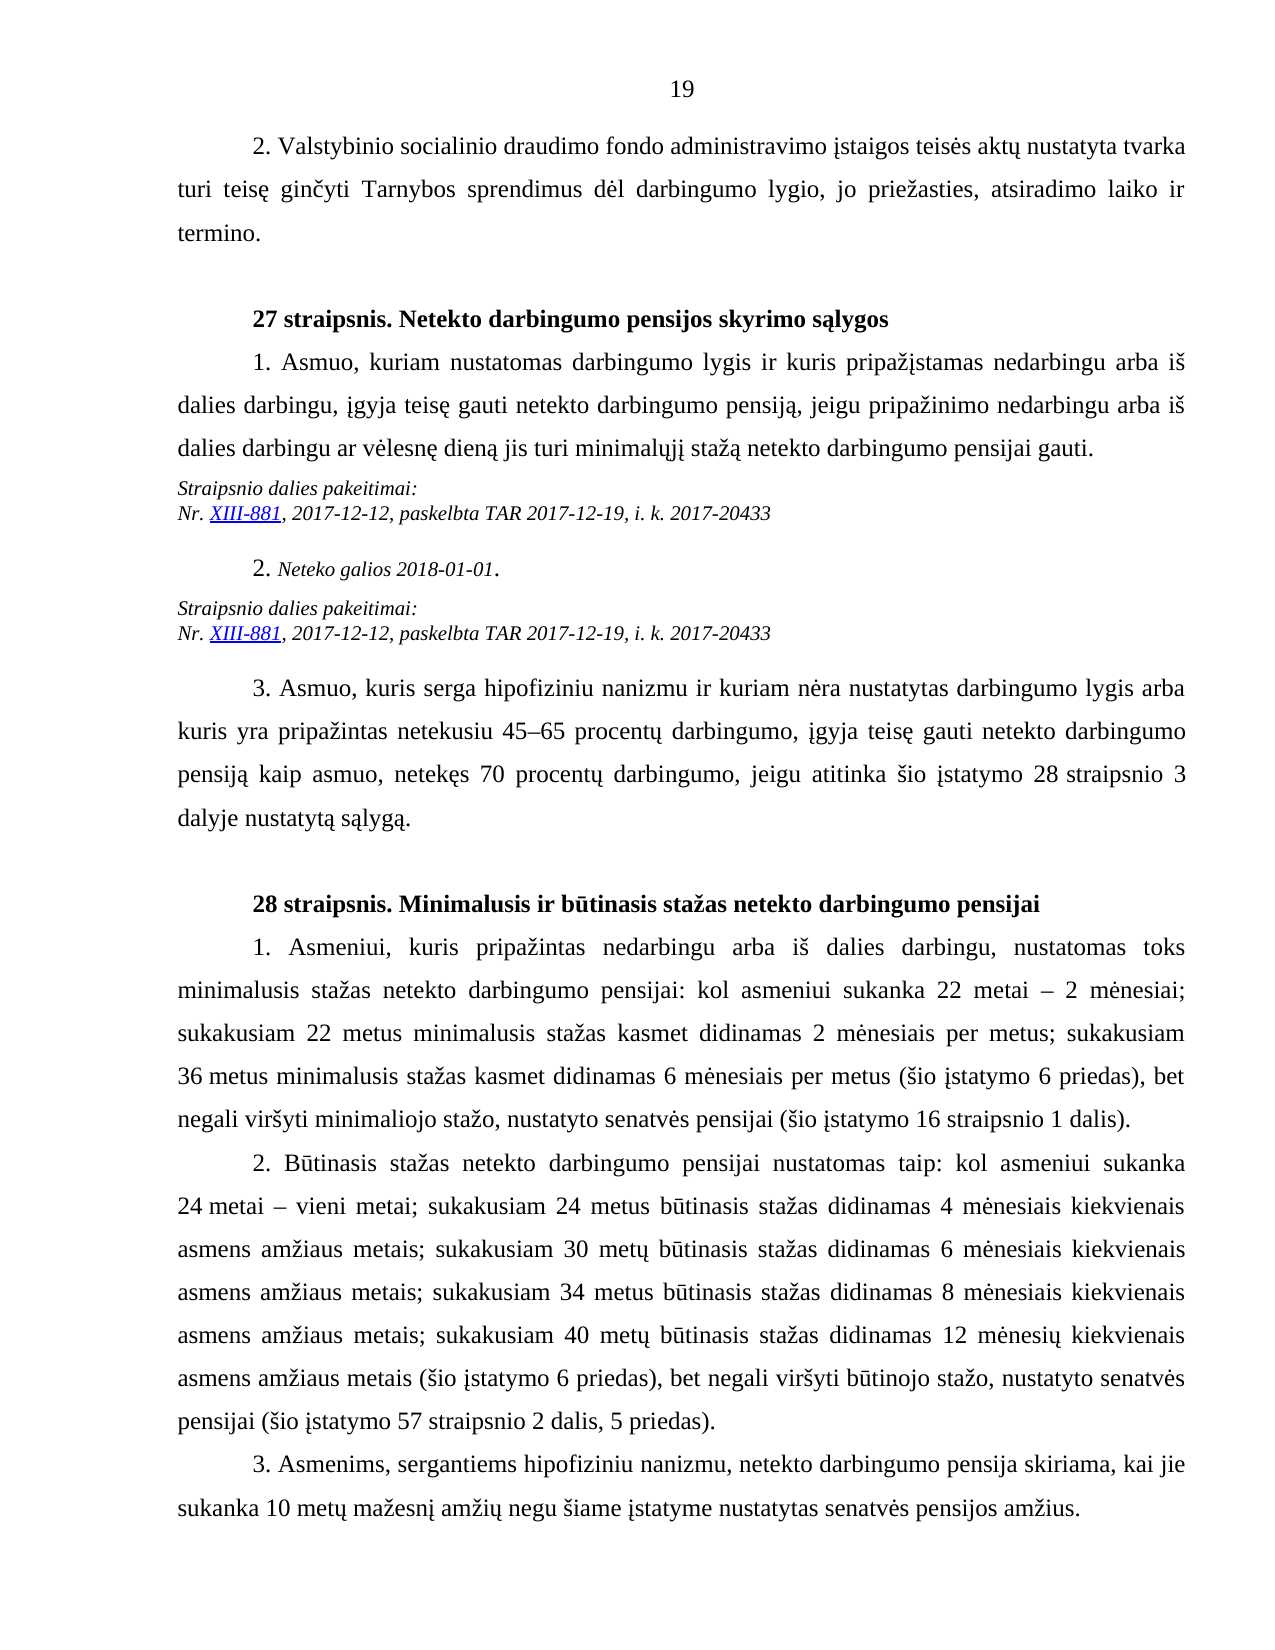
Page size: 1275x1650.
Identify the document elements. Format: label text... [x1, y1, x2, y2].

text Straipsnio dalies pakeitimai: [177, 596, 1186, 620]
text 3. Asmuo, kuris serga hipofiziniu nanizmu ir kuriam nėra nustatytas darbingumo lygis arba kuris yra pripažintas netekusiu 45–65 procentų darbingumo, įgyja teisę gauti netekto darbingumo pensiją kaip asmuo, netekęs 70 procentų darbingumo, jeigu atitinka šio įstatymo 28 straipsnio 3 dalyje nustatytą sąlygą. [177, 673, 1186, 831]
text Straipsnio dalies pakeitimai: [177, 476, 1186, 500]
text 28 straipsnis. Minimalusis ir būtinasis stažas netekto darbingumo pensijai [177, 889, 1186, 918]
text 2. Valstybinio socialinio draudimo fondo administravimo įstaigos teisės aktų nustatyta tvarka turi teisę ginčyti Tarnybos sprendimus dėl darbingumo lygio, jo priežasties, atsiradimo laiko ir termino. [177, 131, 1186, 246]
text 2. Neteko galios 2018-01-01. [177, 553, 1186, 582]
text 2. Būtinasis stažas netekto darbingumo pensijai nustatomas taip: kol asmeniui sukanka 24 metai – vieni metai; sukakusiam 24 metus būtinasis stažas didinamas 4 mėnesiais kiekvienais asmens amžiaus metais; sukakusiam 30 metų būtinasis stažas didinamas 6 mėnesiais kiekvienais asmens amžiaus metais; sukakusiam 34 metus būtinasis stažas didinamas 8 mėnesiais kiekvienais asmens amžiaus metais; sukakusiam 40 metų būtinasis stažas didinamas 12 mėnesių kiekvienais asmens amžiaus metais (šio įstatymo 6 priedas), bet negali viršyti būtinojo stažo, nustatyto senatvės pensijai (šio įstatymo 57 straipsnio 2 dalis, 5 priedas). [177, 1148, 1186, 1435]
text Nr. XIII-881, 2017-12-12, paskelbta TAR 2017-12-19, i. k. 2017-20433 [177, 620, 1186, 644]
text 3. Asmenims, sergantiems hipofiziniu nanizmu, netekto darbingumo pensija skiriama, kai jie sukanka 10 metų mažesnį amžių negu šiame įstatyme nustatytas senatvės pensijos amžius. [177, 1449, 1186, 1521]
text Nr. XIII-881, 2017-12-12, paskelbta TAR 2017-12-19, i. k. 2017-20433 [177, 500, 1186, 524]
text 1. Asmuo, kuriam nustatomas darbingumo lygis ir kuris pripažįstamas nedarbingu arba iš dalies darbingu, įgyja teisę gauti netekto darbingumo pensiją, jeigu pripažinimo nedarbingu arba iš dalies darbingu ar vėlesnę dieną jis turi minimalųjį stažą netekto darbingumo pensijai gauti. [177, 347, 1186, 462]
text 1. Asmeniui, kuris pripažintas nedarbingu arba iš dalies darbingu, nustatomas toks minimalusis stažas netekto darbingumo pensijai: kol asmeniui sukanka 22 metai – 2 mėnesiai; sukakusiam 22 metus minimalusis stažas kasmet didinamas 2 mėnesiais per metus; sukakusiam 36 metus minimalusis stažas kasmet didinamas 6 mėnesiais per metus (šio įstatymo 6 priedas), bet negali viršyti minimaliojo stažo, nustatyto senatvės pensijai (šio įstatymo 16 straipsnio 1 dalis). [177, 932, 1186, 1133]
text 27 straipsnis. Netekto darbingumo pensijos skyrimo sąlygos [177, 304, 1186, 333]
